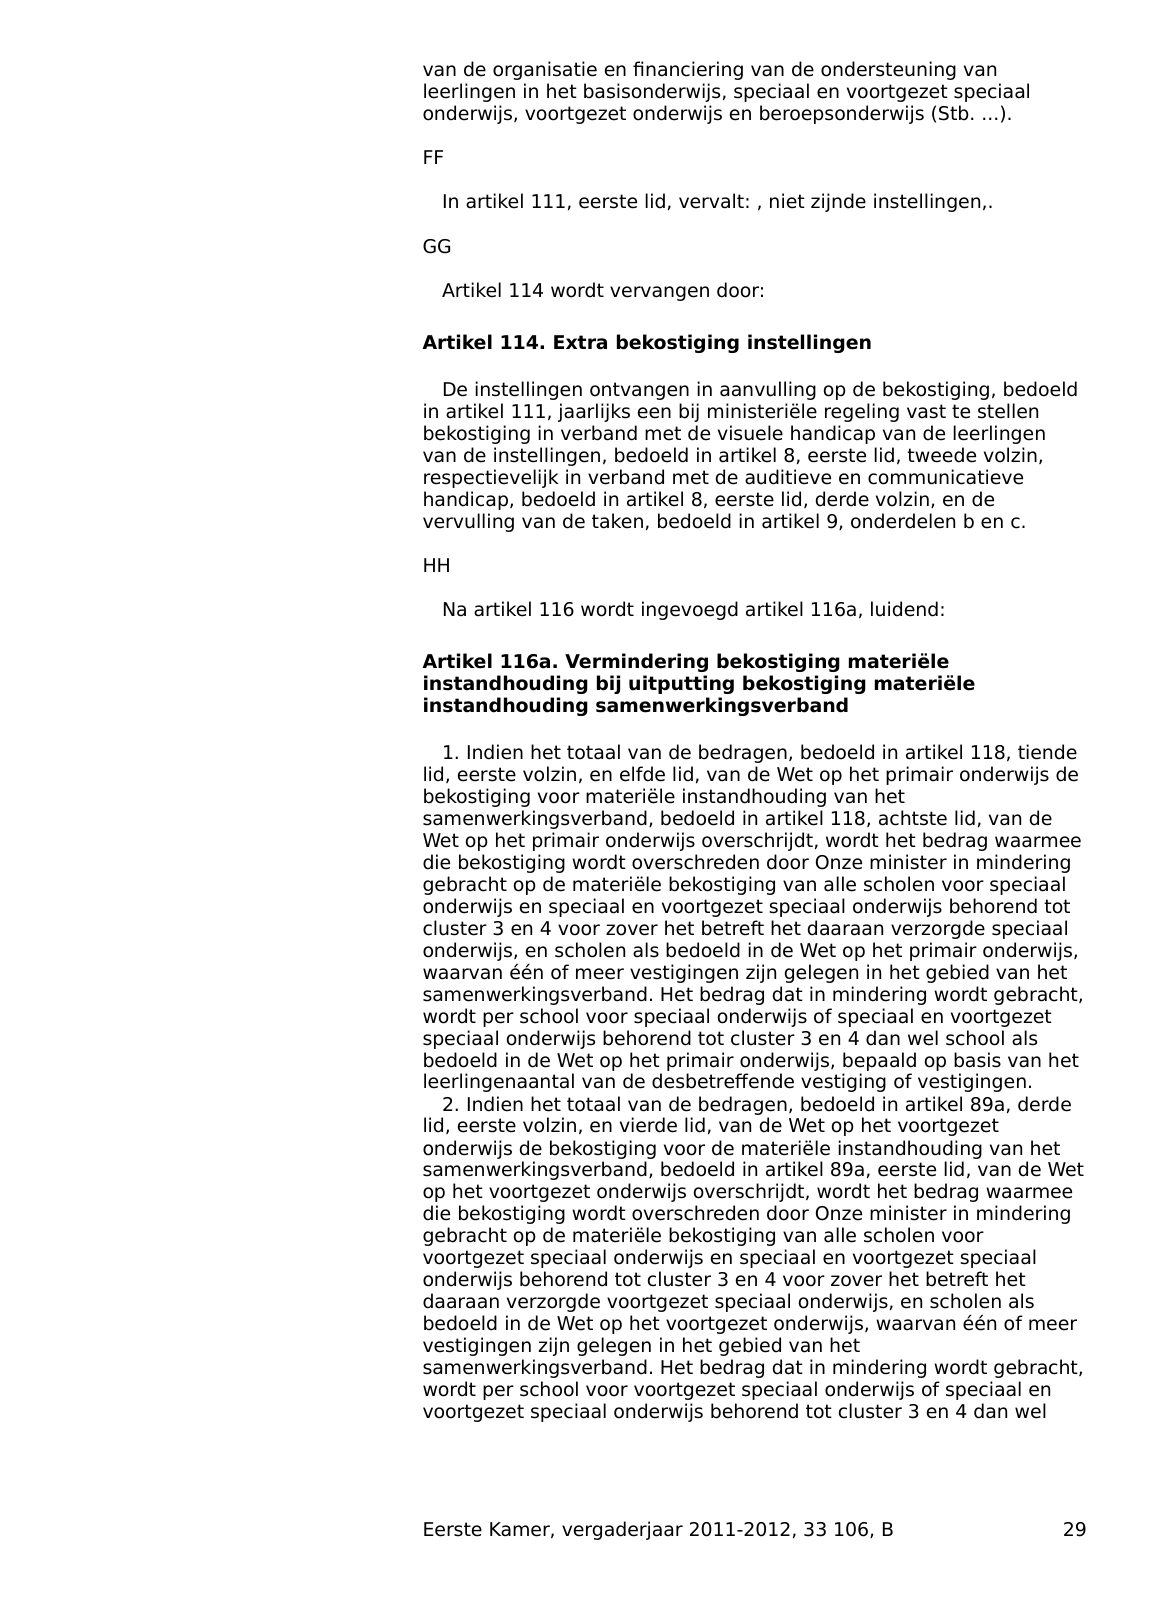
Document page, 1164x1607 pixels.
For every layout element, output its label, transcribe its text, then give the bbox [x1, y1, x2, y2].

text FF [422, 147, 1087, 169]
text HH [422, 555, 1087, 577]
text Na artikel 116 wordt ingevoegd artikel 116a, luidend: [422, 599, 1087, 621]
subtitle Artikel 114. Extra bekostiging instellingen [422, 332, 1087, 354]
text 2. Indien het totaal van de bedragen, bedoeld in artikel 89a, derde lid, eerste volzin, en vierde lid, van de Wet op het voortgezet onderwijs de bekostiging voor de materiële instandhouding van het samenwerkingsverband, bedoeld in artikel 89a, eerste lid, van de Wet op het voortgezet onderwijs overschrijdt, wordt het bedrag waarmee die bekostiging wordt overschreden door Onze minister in mindering gebracht op de materiële bekostiging van alle scholen voor voortgezet speciaal onderwijs en speciaal en voortgezet speciaal onderwijs behorend tot cluster 3 en 4 voor zover het betreft het daaraan verzorgde voortgezet speciaal onderwijs, en scholen als bedoeld in de Wet op het voortgezet onderwijs, waarvan één of meer vestigingen zijn gelegen in het gebied van het samenwerkingsverband. Het bedrag dat in mindering wordt gebracht, wordt per school voor voortgezet speciaal onderwijs of speciaal en voortgezet speciaal onderwijs behorend tot cluster 3 en 4 dan wel [422, 1093, 1087, 1423]
text GG [422, 236, 1087, 257]
text Artikel 114 wordt vervangen door: [422, 280, 1087, 302]
subtitle Artikel 116a. Vermindering bekostiging materiële instandhouding bij uitputting bekostiging materiële instandhouding samenwerkingsverband [422, 651, 1087, 717]
text De instellingen ontvangen in aanvulling op de bekostiging, bedoeld in artikel 111, jaarlijks een bij ministeriële regeling vast te stellen bekostiging in verband met de visuele handicap van de leerlingen van de instellingen, bedoeld in artikel 8, eerste lid, tweede volzin, respectievelijk in verband met de auditieve en communicatieve handicap, bedoeld in artikel 8, eerste lid, derde volzin, en de vervulling van de taken, bedoeld in artikel 9, onderdelen b en c. [422, 379, 1087, 532]
text In artikel 111, eerste lid, vervalt: , niet zijnde instellingen,. [422, 191, 1087, 213]
text van de organisatie en financiering van de ondersteuning van leerlingen in het basisonderwijs, speciaal en voortgezet speciaal onderwijs, voortgezet onderwijs en beroepsonderwijs (Stb. ...). [422, 59, 1087, 125]
text 1. Indien het totaal van de bedragen, bedoeld in artikel 118, tiende lid, eerste volzin, en elfde lid, van de Wet op het primair onderwijs de bekostiging voor materiële instandhouding van het samenwerkingsverband, bedoeld in artikel 118, achtste lid, van de Wet op het primair onderwijs overschrijdt, wordt het bedrag waarmee die bekostiging wordt overschreden door Onze minister in mindering gebracht op de materiële bekostiging van alle scholen voor speciaal onderwijs en speciaal en voortgezet speciaal onderwijs behorend tot cluster 3 en 4 voor zover het betreft het daaraan verzorgde speciaal onderwijs, en scholen als bedoeld in de Wet op het primair onderwijs, waarvan één of meer vestigingen zijn gelegen in het gebied van het samenwerkingsverband. Het bedrag dat in mindering wordt gebracht, wordt per school voor speciaal onderwijs of speciaal en voortgezet speciaal onderwijs behorend tot cluster 3 en 4 dan wel school als bedoeld in de Wet op het primair onderwijs, bepaald op basis van het leerlingenaantal van de desbetreffende vestiging of vestigingen. [422, 742, 1087, 1093]
